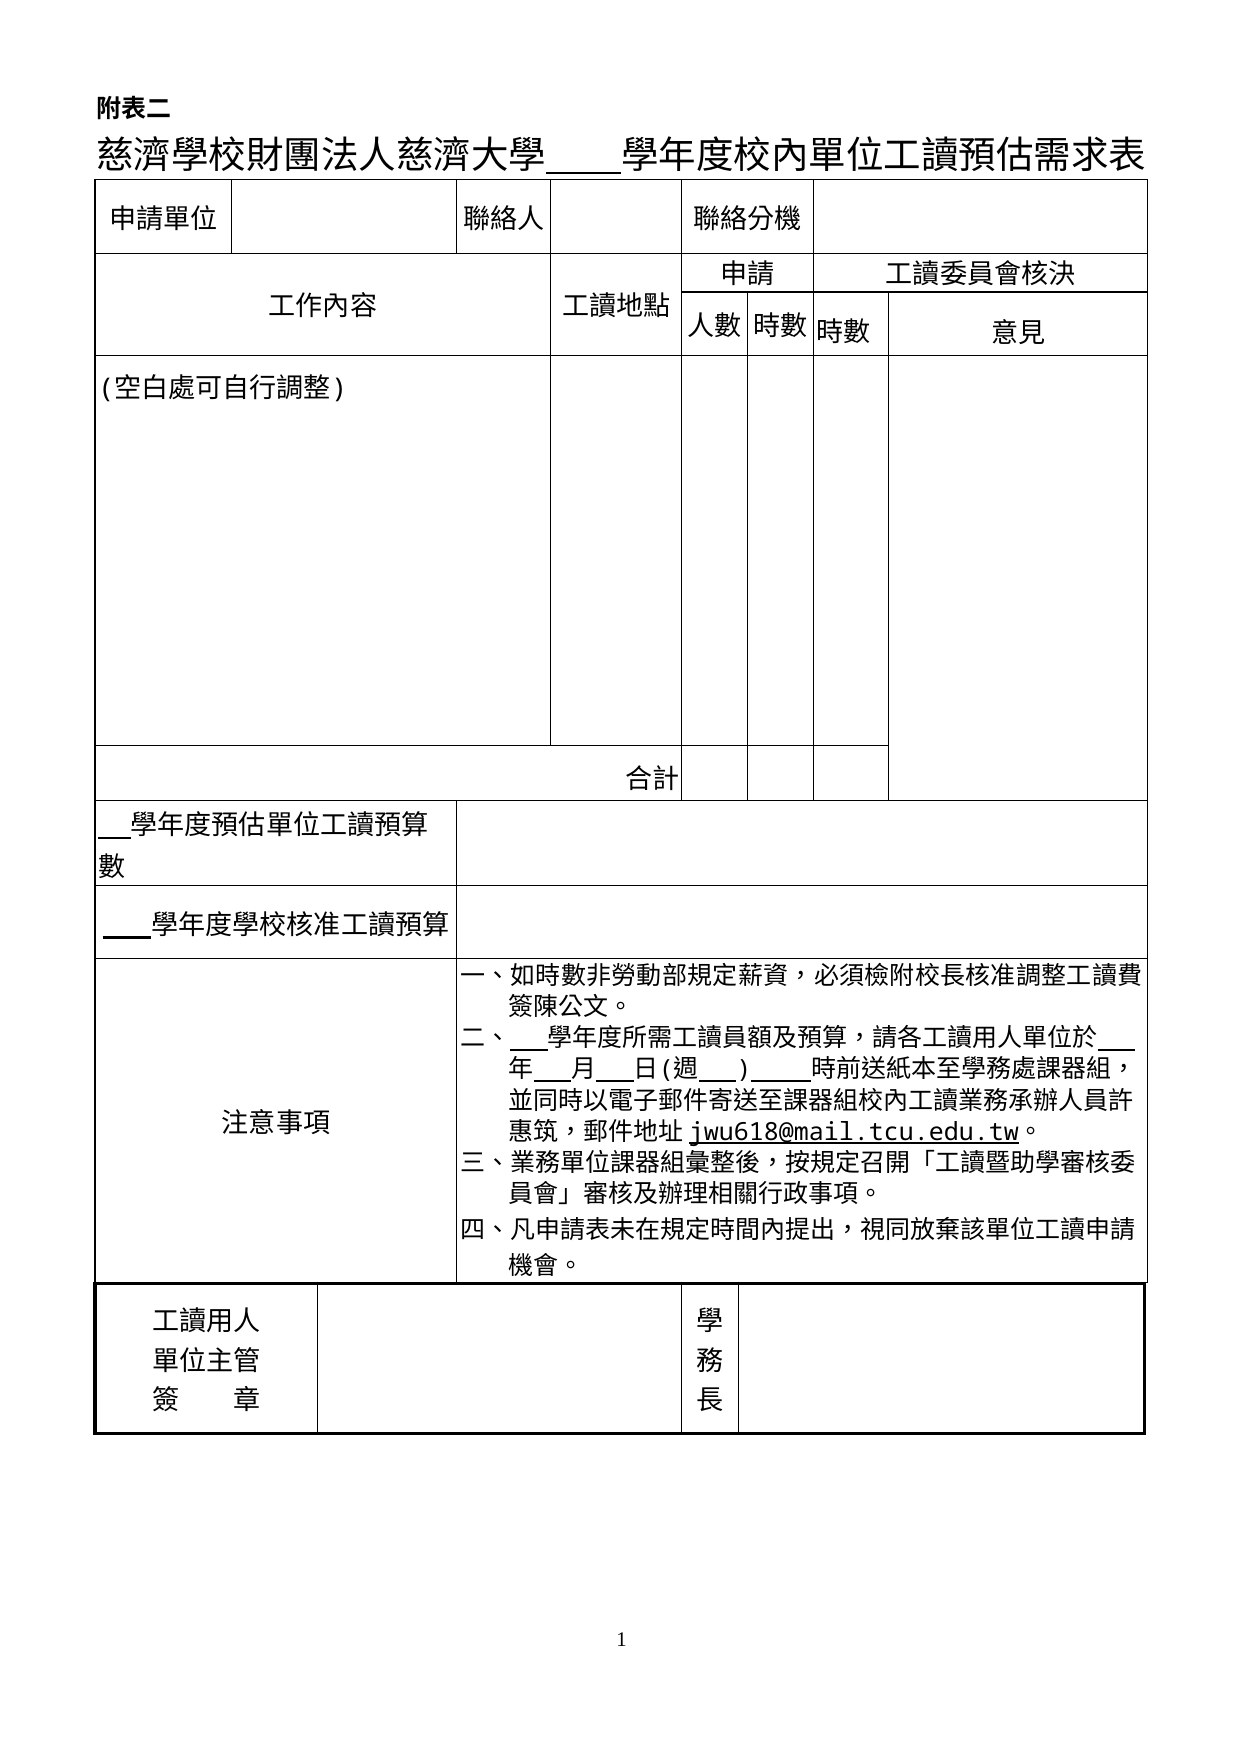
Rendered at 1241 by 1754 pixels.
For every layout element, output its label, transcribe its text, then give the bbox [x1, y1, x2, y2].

table_cell [318, 1285, 681, 1432]
text 慈濟學校財團法人慈濟大學 學年度校內單位工讀預估需求表 [96, 125, 1146, 179]
table_cell 工讀用人 單位主管 簽 章 [97, 1285, 317, 1432]
table_cell 工讀地點 [551, 254, 681, 355]
table_cell [457, 886, 1147, 958]
table_cell 注意事項 [96, 959, 456, 1282]
table_header 聯絡分機 [682, 180, 813, 253]
table_cell 申請 [682, 254, 813, 291]
table_cell (空白處可自行調整) [96, 356, 550, 745]
table_header 申請單位 [96, 180, 231, 253]
table_cell [814, 356, 888, 745]
table_cell 學年度預估單位工讀預算數 [96, 801, 456, 884]
table_cell [551, 356, 681, 745]
table_cell [814, 746, 888, 800]
table_header [814, 180, 1147, 253]
table_cell 合計 [96, 746, 681, 800]
table_cell [682, 746, 747, 800]
table_cell 人數 [682, 293, 747, 355]
table_cell [457, 801, 1147, 884]
table_cell [748, 746, 813, 800]
table_cell 一、如時數非勞動部規定薪資，必須檢附校長核准調整工讀費簽陳公文。 二、 學年度所需工讀員額及預算，請各工讀用人單位於 年 月 日(週 ) 時前送紙本至學務處課器組，並同時以電子郵件寄送至課器組校內工讀業務承辦人員許惠筑，郵件地址jwu618@mail.tcu.edu.tw。 三、業務單位課器組彙整後，按規定召開「工讀暨助學審核委員會」審核及辦理相關行政事項。 四、凡申請表未在規定時間內提出，視同放棄該單位工讀申請機會。 [457, 959, 1147, 1282]
table_cell 學年度學校核准工讀預算 [96, 886, 456, 958]
table_cell 時數 [814, 293, 888, 355]
table_cell [748, 356, 813, 745]
table_cell 學務長 [682, 1285, 738, 1432]
table_header 聯絡人 [457, 180, 550, 253]
table_header [232, 180, 456, 253]
table_cell [739, 1285, 1143, 1432]
table_cell 工讀委員會核決 [814, 254, 1147, 291]
text 附表二 [96, 89, 1146, 125]
table_cell 意見 [889, 293, 1147, 355]
table_cell [682, 356, 747, 745]
table_cell [889, 356, 1147, 800]
table_cell 工作內容 [96, 254, 550, 355]
table_header [551, 180, 681, 253]
table_cell 時數 [748, 293, 813, 355]
